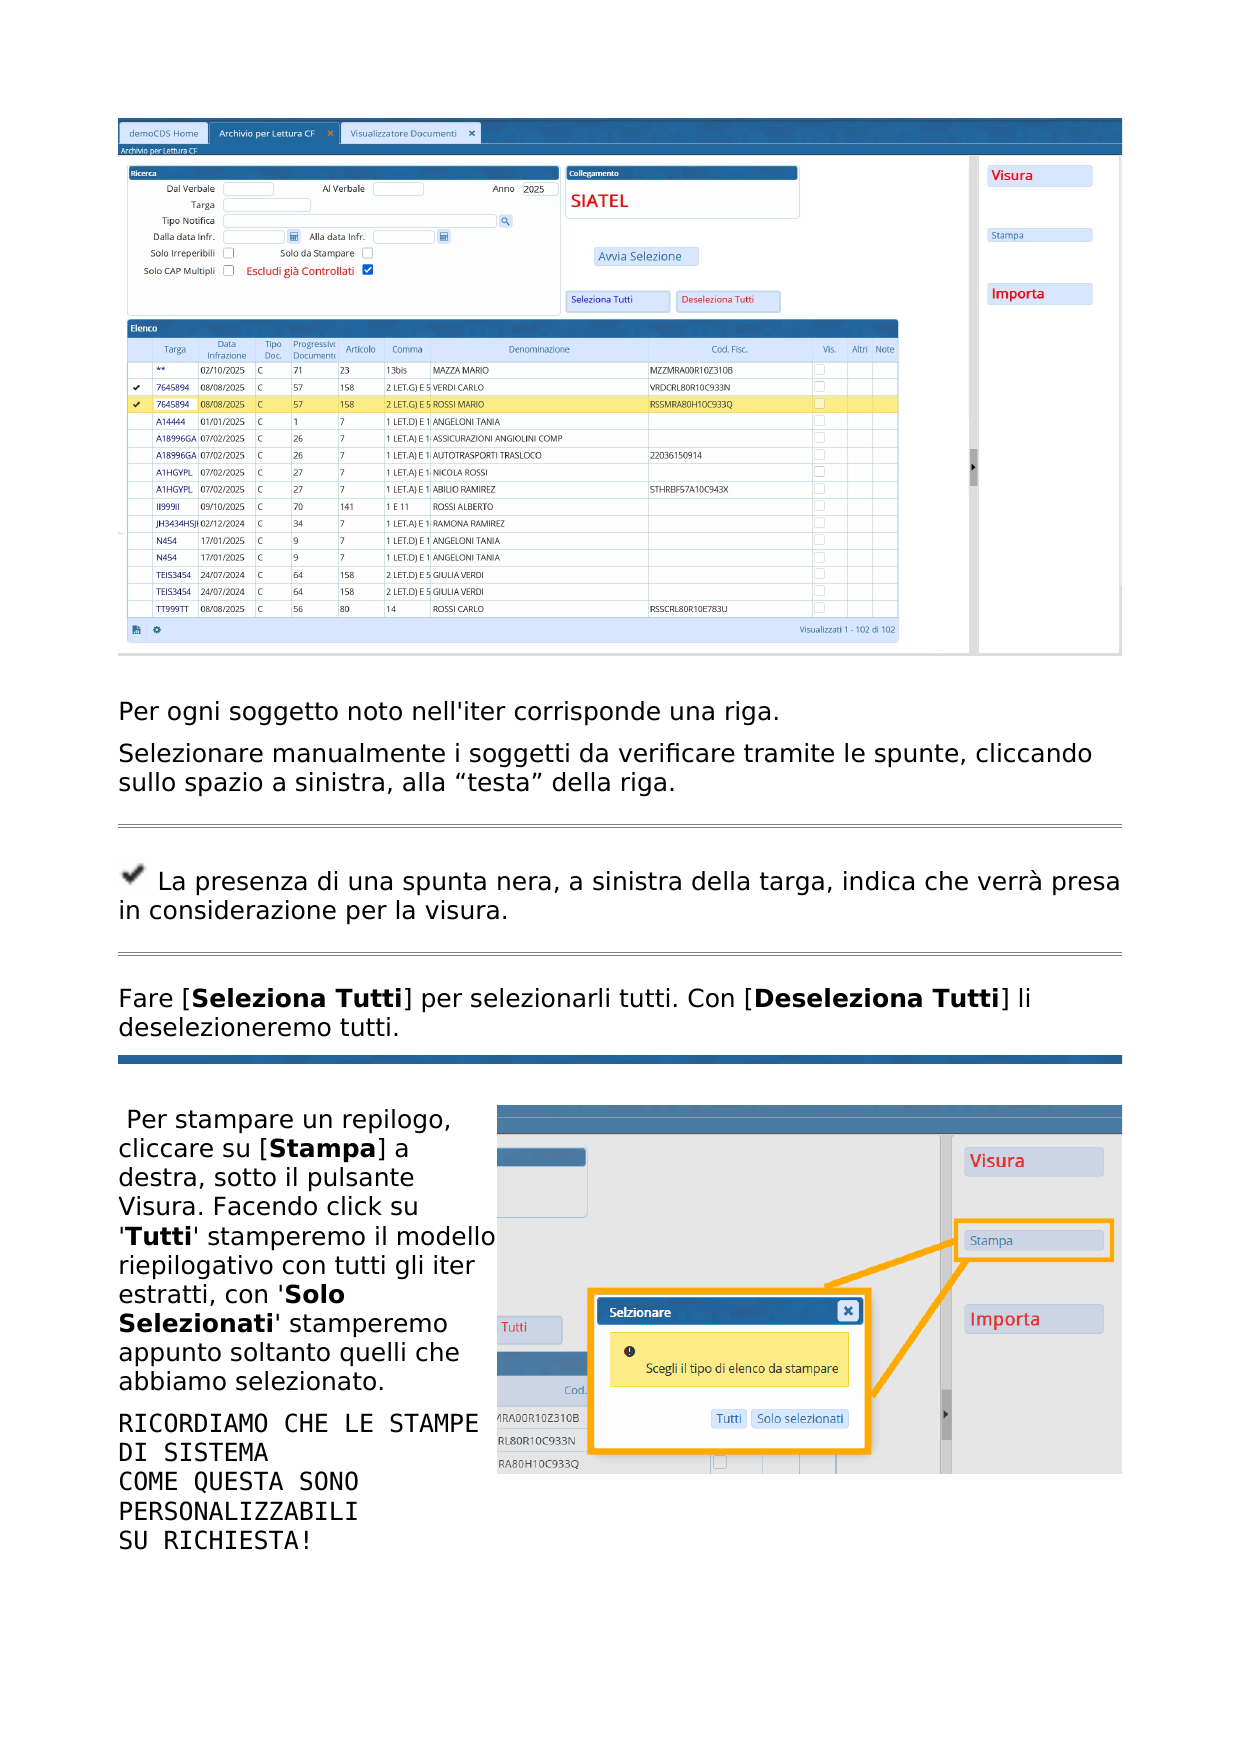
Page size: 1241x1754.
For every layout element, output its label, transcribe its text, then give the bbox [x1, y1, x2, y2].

text RICORDIAMO CHE LE STAMPE DI SISTEMA COME QUESTA SONO PERSONALIZZABILI SU RICHIESTA! [118, 1409, 1122, 1555]
text Selezionare manualmente i soggetti da verificare tramite le spunte, cliccando sullo spazio a sinistra, alla “testa” della riga. [118, 739, 1122, 797]
picture [497, 1105, 1123, 1474]
text Per ogni soggetto noto nell'iter corrisponde una riga. [118, 697, 1122, 727]
picture [118, 118, 1123, 656]
text Fare [Seleziona Tutti] per selezionarli tutti. Con [Deseleziona Tutti] li deselezioneremo tutti. [118, 984, 1122, 1043]
picture [118, 1055, 1123, 1064]
picture [118, 856, 150, 891]
text Per stampare un repilogo, cliccare su [Stampa] a destra, sotto il pulsante Visura. Facendo click su 'Tutti' stamperemo il modello riepilogativo con tutti gli iter estratti, con 'Solo Selezionati' stamperemo appunto soltanto quelli che abbiamo selezionato. [118, 1105, 497, 1397]
text La presenza di una spunta nera, a sinistra della targa, indica che verrà presa in considerazione per la visura. [118, 856, 1122, 925]
